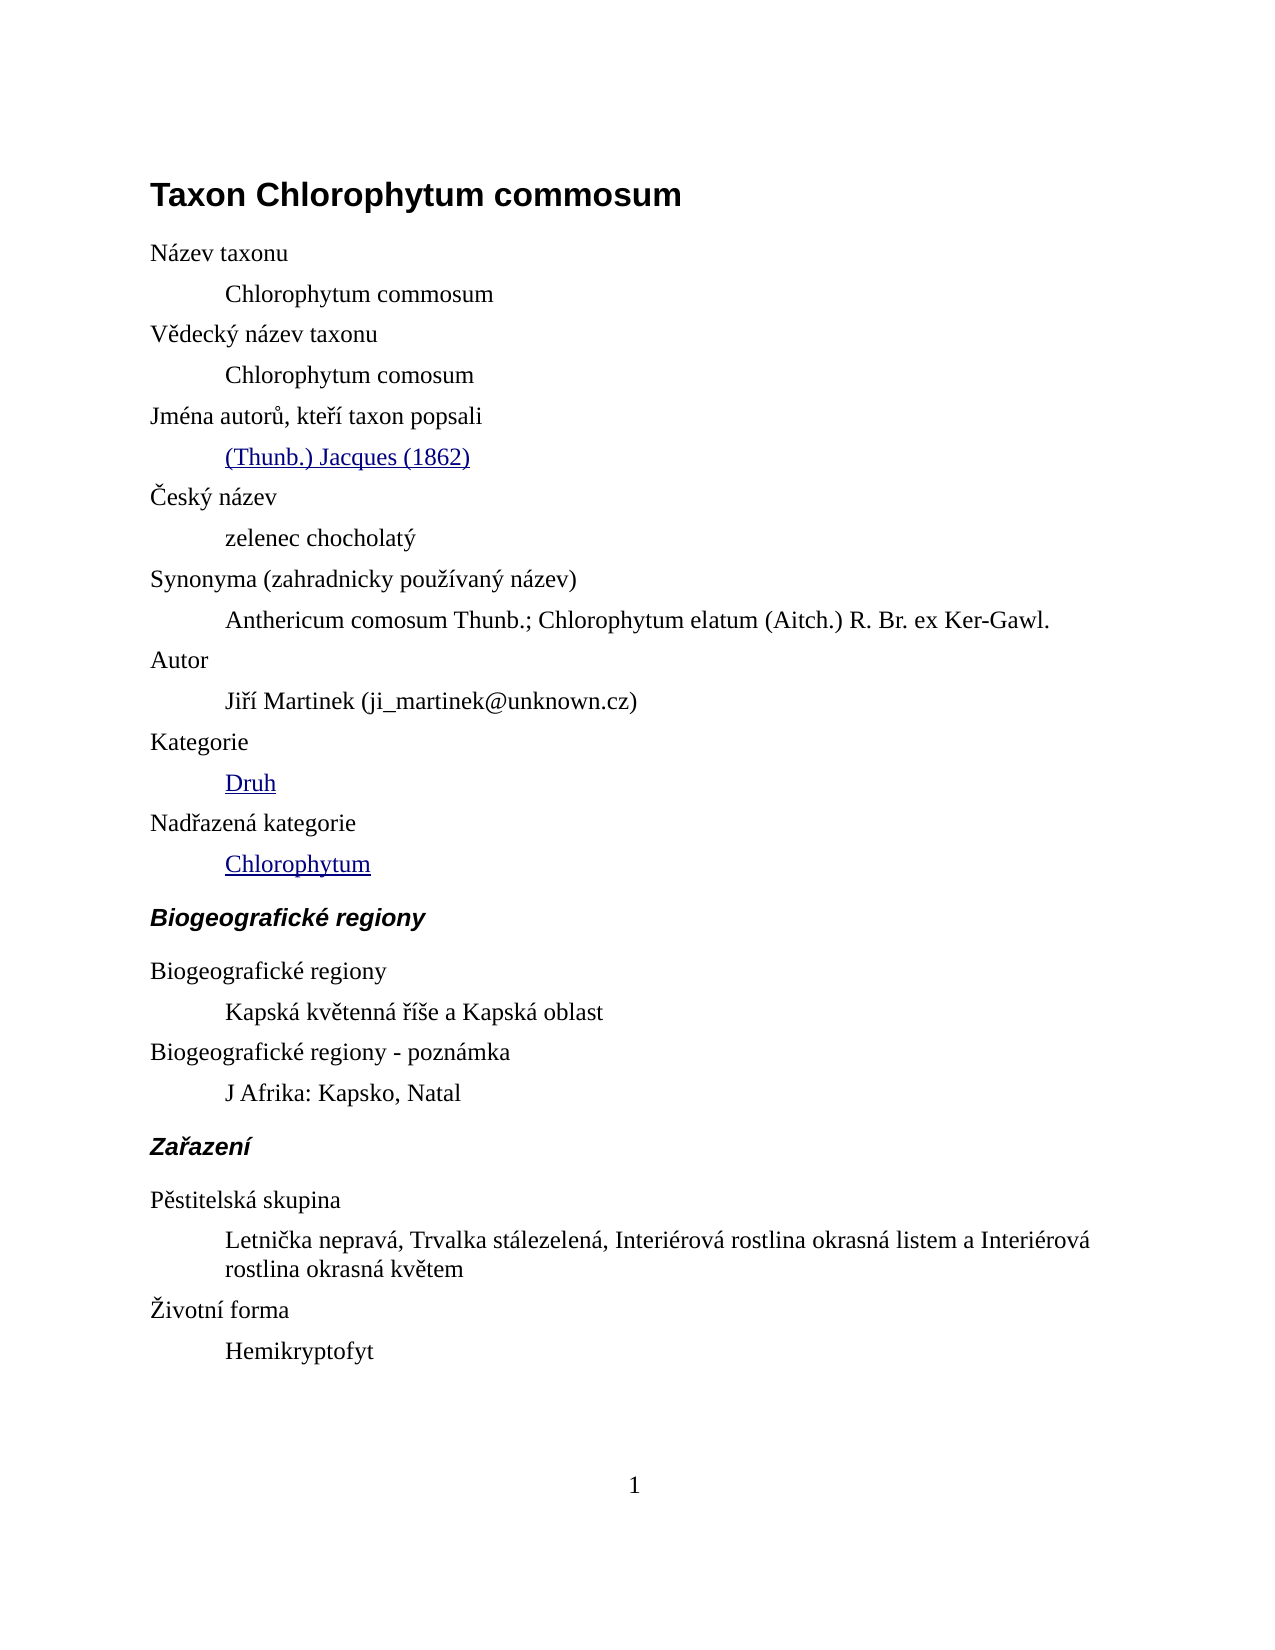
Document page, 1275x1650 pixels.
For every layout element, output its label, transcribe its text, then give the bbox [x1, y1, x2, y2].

text Biogeografické regiony [150, 956, 1125, 984]
text Životní forma [150, 1295, 1125, 1324]
text Vědecký název taxonu [150, 319, 1125, 348]
subtitle Zařazení [150, 1132, 1125, 1160]
text Hemikryptofyt [225, 1336, 1125, 1364]
text Jiří Martinek (ji_martinek@unknown.cz) [225, 686, 1125, 715]
text Letnička nepravá, Trvalka stálezelená, Interiérová rostlina okrasná listem a Interiérová rostlina okrasná květem [225, 1226, 1125, 1283]
subtitle Taxon Chlorophytum commosum [150, 175, 1125, 214]
text Chlorophytum commosum [225, 279, 1125, 308]
text Anthericum comosum Thunb.; Chlorophytum elatum (Aitch.) R. Br. ex Ker-Gawl. [225, 605, 1125, 633]
text Nadřazená kategorie [150, 808, 1125, 837]
text Pěstitelská skupina [150, 1185, 1125, 1213]
text Kapská květenná říše a Kapská oblast [225, 997, 1125, 1025]
text Autor [150, 645, 1125, 674]
text Kategorie [150, 727, 1125, 756]
text J Afrika: Kapsko, Natal [225, 1078, 1125, 1107]
text Chlorophytum [225, 849, 1125, 878]
text Český název [150, 482, 1125, 511]
text Druh [225, 768, 1125, 796]
text Jména autorů, kteří taxon popsali [150, 401, 1125, 430]
text zelenec chocholatý [225, 523, 1125, 552]
text Synonyma (zahradnicky používaný název) [150, 564, 1125, 593]
subtitle Biogeografické regiony [150, 903, 1125, 931]
text Chlorophytum comosum [225, 360, 1125, 389]
text (Thunb.) Jacques (1862) [225, 442, 1125, 471]
text Název taxonu [150, 238, 1125, 267]
text Biogeografické regiony - poznámka [150, 1037, 1125, 1066]
